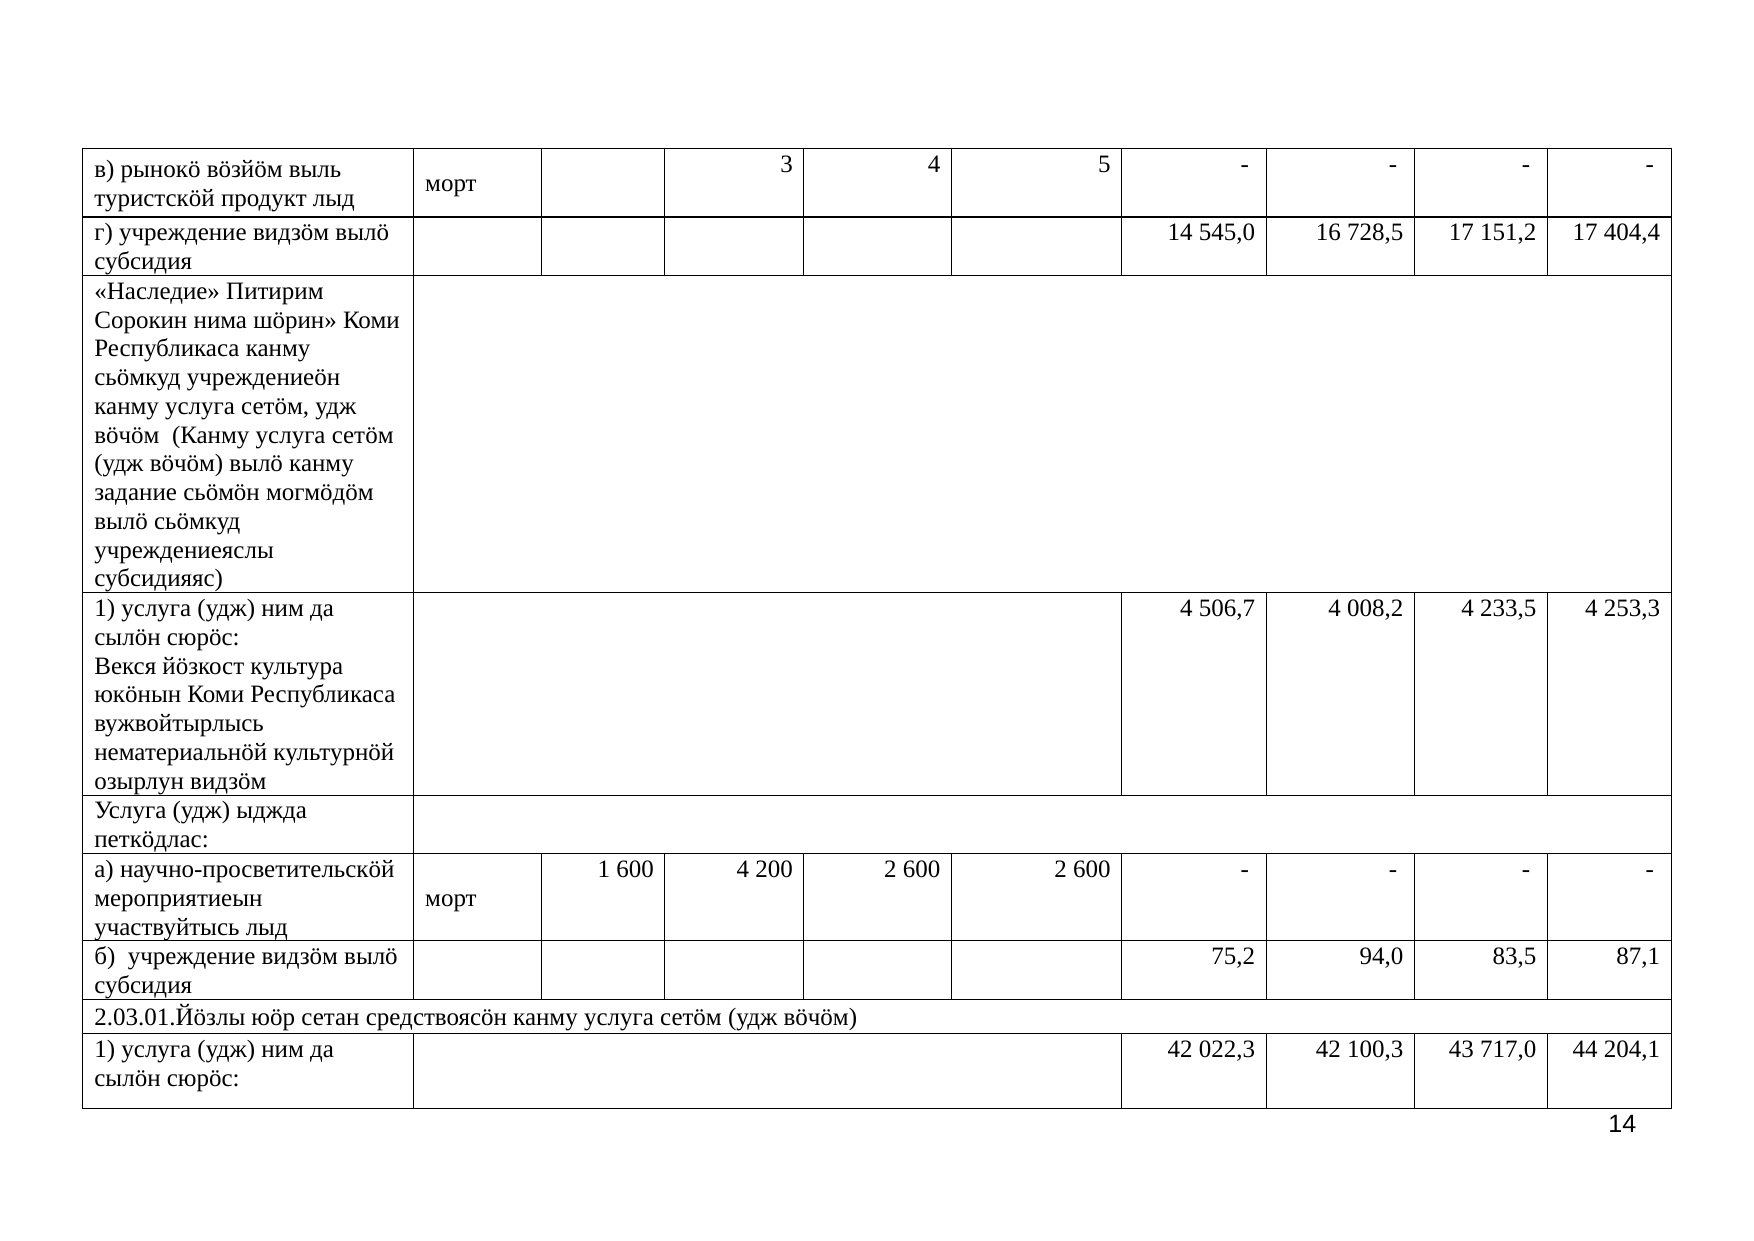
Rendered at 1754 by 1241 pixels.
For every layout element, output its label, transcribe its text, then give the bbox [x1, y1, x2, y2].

table_cell [414, 941, 541, 999]
table_cell [414, 593, 1121, 794]
table_cell 4 [804, 149, 951, 216]
table_cell б) учреждение видзӧм вылӧ субсидия [83, 941, 413, 999]
table_cell 43 717,0 [1415, 1034, 1547, 1108]
table_cell 2 600 [952, 854, 1121, 940]
table_cell 1) услуга (удж) ним да сылӧн сюрӧс: Векся йӧзкост культура юкӧнын Коми Республикаса вужвойтырлысь нематериальнӧй культурнӧй озырлун видзӧм [83, 593, 413, 794]
table_cell - [1548, 854, 1671, 940]
table_cell в) рынокӧ вӧзйӧм выль туристскӧй продукт лыд [83, 149, 413, 216]
table_cell [952, 218, 1121, 275]
table_cell [665, 218, 803, 275]
table_cell [414, 796, 1671, 853]
table_cell 4 506,7 [1122, 593, 1266, 794]
table_cell 17 404,4 [1548, 218, 1671, 275]
table_cell 4 253,3 [1548, 593, 1671, 794]
table_cell 16 728,5 [1267, 218, 1414, 275]
table_cell - [1415, 854, 1547, 940]
table_cell [414, 1034, 1121, 1108]
table_cell 17 151,2 [1415, 218, 1547, 275]
table_cell [804, 218, 951, 275]
table_cell [542, 941, 664, 999]
table_cell 83,5 [1415, 941, 1547, 999]
table_cell морт [414, 854, 541, 940]
table_cell «Наследие» Питирим Сорокин нима шӧрин» Коми Республикаса канму сьӧмкуд учреждениеӧн канму услуга сетӧм, удж вӧчӧм (Канму услуга сетӧм (удж вӧчӧм) вылӧ канму задание сьӧмӧн могмӧдӧм вылӧ сьӧмкуд учреждениеяслы субсидияяс) [83, 276, 413, 592]
table_cell а) научно-просветительскӧй мероприятиеын участвуйтысь лыд [83, 854, 413, 940]
table_cell 4 008,2 [1267, 593, 1414, 794]
table_cell [952, 941, 1121, 999]
table_cell 3 [665, 149, 803, 216]
table_cell [665, 941, 803, 999]
table_cell 42 022,3 [1122, 1034, 1266, 1108]
table_cell Услуга (удж) ыджда петкӧдлас: [83, 796, 413, 853]
table_cell [804, 941, 951, 999]
table_cell 87,1 [1548, 941, 1671, 999]
table_cell [542, 218, 664, 275]
table_cell 1 600 [542, 854, 664, 940]
table_cell 4 200 [665, 854, 803, 940]
table_cell 1) услуга (удж) ним да сылӧн сюрӧс: [83, 1034, 413, 1108]
table_cell 5 [952, 149, 1121, 216]
table_cell 44 204,1 [1548, 1034, 1671, 1108]
table_cell - [1415, 149, 1547, 216]
table_cell г) учреждение видзӧм вылӧ субсидия [83, 218, 413, 275]
table_cell 4 233,5 [1415, 593, 1547, 794]
table_cell - [1267, 149, 1414, 216]
table_cell 75,2 [1122, 941, 1266, 999]
table_cell 2 600 [804, 854, 951, 940]
table_cell [414, 218, 541, 275]
table_cell [542, 149, 664, 216]
table_cell морт [414, 149, 541, 216]
table_cell 14 545,0 [1122, 218, 1266, 275]
table_cell - [1267, 854, 1414, 940]
table_cell 94,0 [1267, 941, 1414, 999]
table_cell 2.03.01.Йӧзлы юӧр сетан средствоясӧн канму услуга сетӧм (удж вӧчӧм) [83, 1000, 1671, 1033]
table_cell - [1122, 854, 1266, 940]
table_cell - [1548, 149, 1671, 216]
table_cell [414, 276, 1671, 592]
table_cell - [1122, 149, 1266, 216]
table_cell 42 100,3 [1267, 1034, 1414, 1108]
